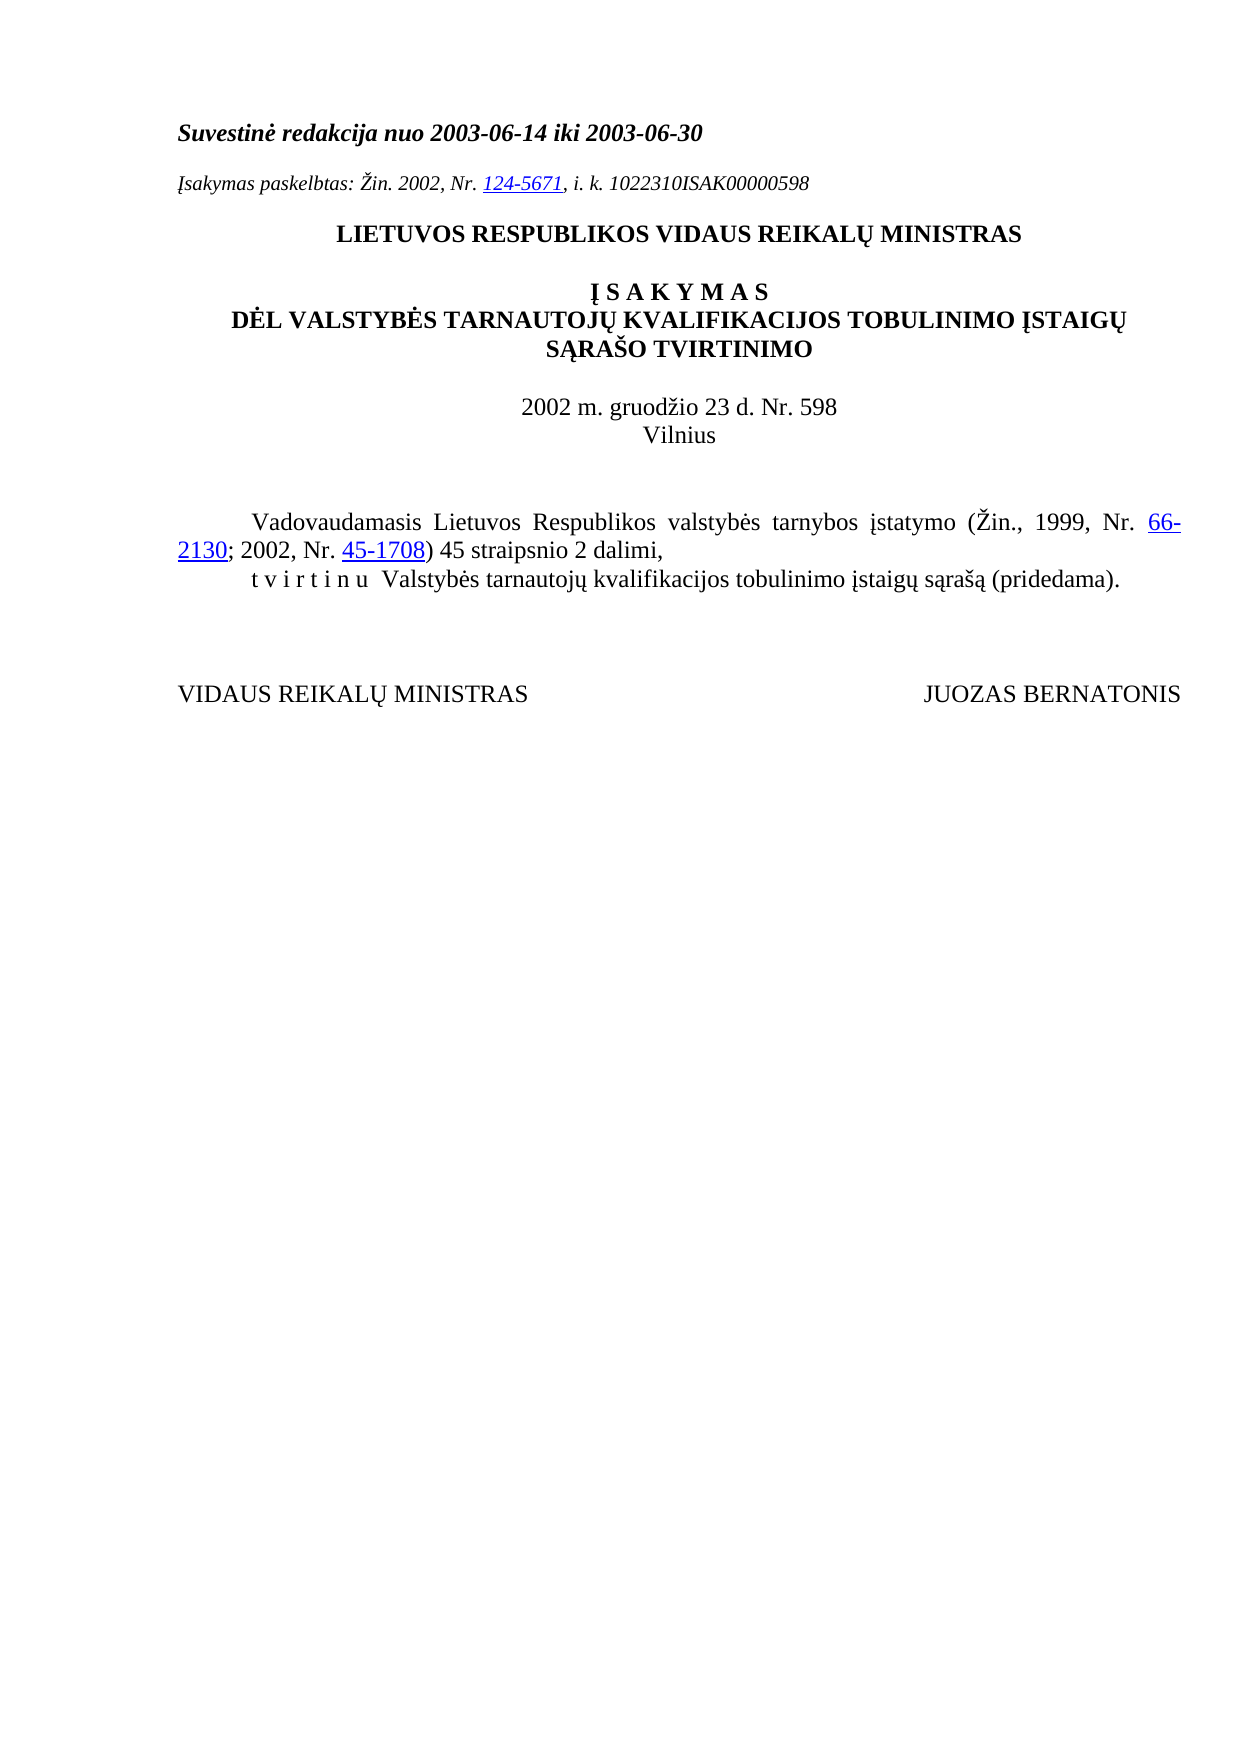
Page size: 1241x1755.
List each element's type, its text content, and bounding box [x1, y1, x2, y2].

text VIDAUS REIKALŲ Ministras Juozas Bernatonis [177, 679, 1181, 708]
text LIETUVOS RESPUBLIKOS VIDAUS REIKALŲ MINISTRAS [177, 219, 1181, 248]
text DĖL VALSTYBĖS TARNAUTOJŲ KVALIFIKACIJOS TOBULINIMO ĮSTAIGŲ SĄRAŠO TVIRTINIMO [177, 305, 1181, 363]
text Įsakymas paskelbtas: Žin. 2002, Nr. 124-5671, i. k. 1022310ISAK00000598 [177, 171, 1181, 195]
text Į S A K Y M A S [177, 277, 1181, 305]
text Suvestinė redakcija nuo 2003-06-14 iki 2003-06-30 [177, 118, 1181, 147]
text Vadovaudamasis Lietuvos Respublikos valstybės tarnybos įstatymo (Žin., 1999, Nr. 66-2130; 2002, Nr. 45-1708) 45 straipsnio 2 dalimi, [177, 507, 1181, 564]
text tvirtinu Valstybės tarnautojų kvalifikacijos tobulinimo įstaigų sąrašą (pridedama). [177, 564, 1181, 593]
text Vilnius [177, 420, 1181, 449]
text 2002 m. gruodžio 23 d. Nr. 598 [177, 392, 1181, 420]
